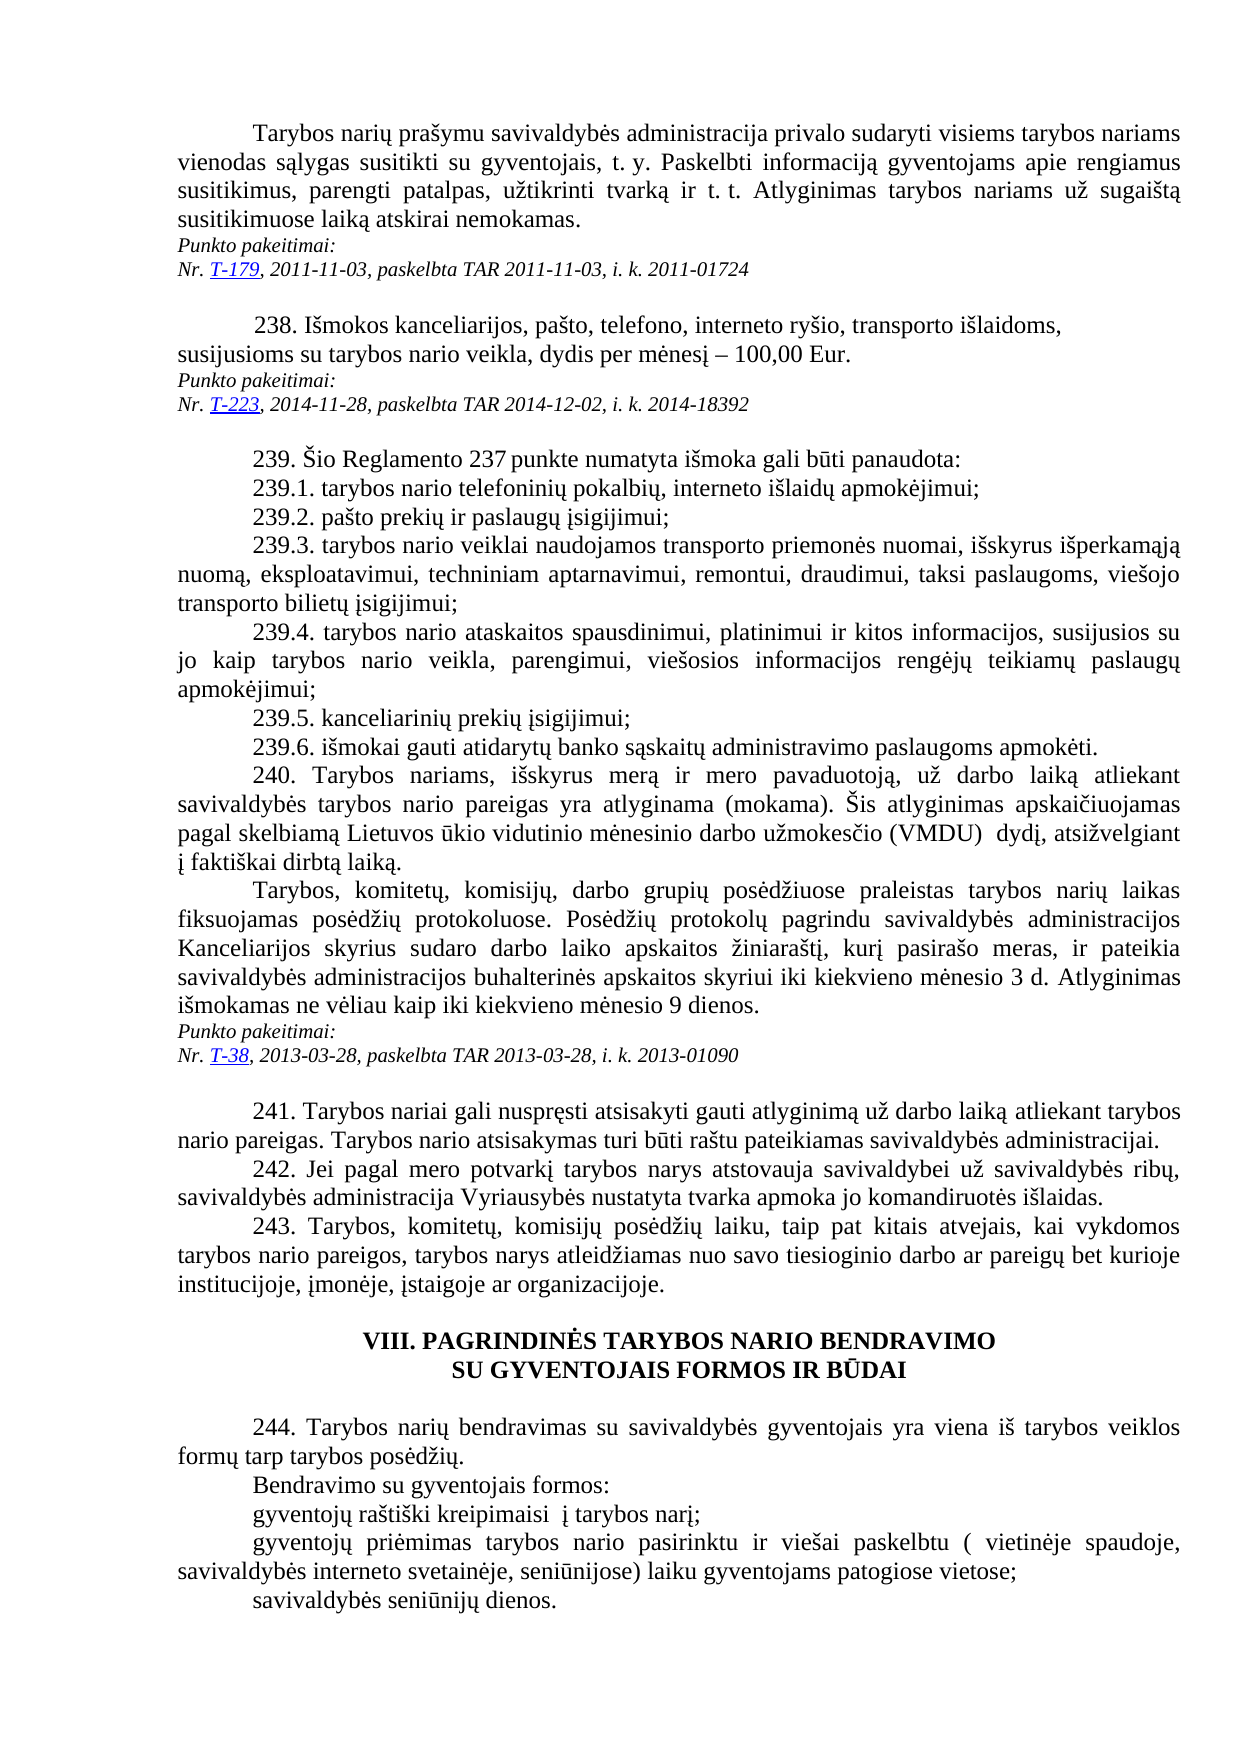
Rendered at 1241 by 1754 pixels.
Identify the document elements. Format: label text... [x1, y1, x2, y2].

text 239. Šio Reglamento 237 punkte numatyta išmoka gali būti panaudota: [177, 444, 1181, 473]
text 241. Tarybos nariai gali nuspręsti atsisakyti gauti atlyginimą už darbo laiką atliekant tarybos nario pareigas. Tarybos nario atsisakymas turi būti raštu pateikiamas savivaldybės administracijai. [177, 1096, 1181, 1154]
text 239.3. tarybos nario veiklai naudojamos transporto priemonės nuomai, išskyrus išperkamąją nuomą, eksploatavimui, techniniam aptarnavimui, remontui, draudimui, taksi paslaugoms, viešojo transporto bilietų įsigijimui; [177, 531, 1181, 617]
text 243. Tarybos, komitetų, komisijų posėdžių laiku, taip pat kitais atvejais, kai vykdomos tarybos nario pareigos, tarybos narys atleidžiamas nuo savo tiesioginio darbo ar pareigų bet kurioje institucijoje, įmonėje, įstaigoje ar organizacijoje. [177, 1211, 1181, 1297]
text Bendravimo su gyventojais formos: [177, 1470, 1181, 1499]
text Nr. T-179, 2011-11-03, paskelbta TAR 2011-11-03, i. k. 2011-01724 [177, 257, 1181, 281]
text Nr. T-223, 2014-11-28, paskelbta TAR 2014-12-02, i. k. 2014-18392 [177, 392, 1181, 416]
text gyventojų priėmimas tarybos nario pasirinktu ir viešai paskelbtu ( vietinėje spaudoje, savivaldybės interneto svetainėje, seniūnijose) laiku gyventojams patogiose vietose; [177, 1527, 1181, 1585]
text Punkto pakeitimai: [177, 367, 1181, 392]
text 244. Tarybos narių bendravimas su savivaldybės gyventojais yra viena iš tarybos veiklos formų tarp tarybos posėdžių. [177, 1412, 1181, 1470]
text 239.1. tarybos nario telefoninių pokalbių, interneto išlaidų apmokėjimui; [177, 473, 1181, 502]
text 242. Jei pagal mero potvarkį tarybos narys atstovauja savivaldybei už savivaldybės ribų, savivaldybės administracija Vyriausybės nustatyta tvarka apmoka jo komandiruotės išlaidas. [177, 1154, 1181, 1211]
text savivaldybės seniūnijų dienos. [177, 1585, 1181, 1614]
text 239.2. pašto prekių ir paslaugų įsigijimui; [177, 502, 1181, 531]
text Tarybos, komitetų, komisijų, darbo grupių posėdžiuose praleistas tarybos narių laikas fiksuojamas posėdžių protokoluose. Posėdžių protokolų pagrindu savivaldybės administracijos Kanceliarijos skyrius sudaro darbo laiko apskaitos žiniaraštį, kurį pasirašo meras, ir pateikia savivaldybės administracijos buhalterinės apskaitos skyriui iki kiekvieno mėnesio 3 d. Atlyginimas išmokamas ne vėliau kaip iki kiekvieno mėnesio 9 dienos. [177, 876, 1181, 1019]
text 239.6. išmokai gauti atidarytų banko sąskaitų administravimo paslaugoms apmokėti. [177, 732, 1181, 761]
text 240. Tarybos nariams, išskyrus merą ir mero pavaduotoją, už darbo laiką atliekant savivaldybės tarybos nario pareigas yra atlyginama (mokama). Šis atlyginimas apskaičiuojamas pagal skelbiamą Lietuvos ūkio vidutinio mėnesinio darbo užmokesčio (VMDU) dydį, atsižvelgiant į faktiškai dirbtą laiką. [177, 761, 1181, 876]
text 239.5. kanceliarinių prekių įsigijimui; [177, 703, 1181, 732]
text Punkto pakeitimai: [177, 233, 1181, 257]
text Punkto pakeitimai: [177, 1019, 1181, 1043]
text gyventojų raštiški kreipimaisi į tarybos narį; [177, 1499, 1181, 1527]
text 238. Išmokos kanceliarijos, pašto, telefono, interneto ryšio, transporto išlaidoms, susijusioms su tarybos nario veikla, dydis per mėnesį – 100,00 Eur. [177, 310, 1181, 367]
text Nr. T-38, 2013-03-28, paskelbta TAR 2013-03-28, i. k. 2013-01090 [177, 1043, 1181, 1067]
text SU GYVENTOJAIS FORMOS IR BŪDAI [177, 1355, 1181, 1384]
text 239.4. tarybos nario ataskaitos spausdinimui, platinimui ir kitos informacijos, susijusios su jo kaip tarybos nario veikla, parengimui, viešosios informacijos rengėjų teikiamų paslaugų apmokėjimui; [177, 617, 1181, 703]
text VIII. PAGRINDINĖS TARYBOS NARIO BENDRAVIMO [177, 1326, 1181, 1355]
text Tarybos narių prašymu savivaldybės administracija privalo sudaryti visiems tarybos nariams vienodas sąlygas susitikti su gyventojais, t. y. Paskelbti informaciją gyventojams apie rengiamus susitikimus, parengti patalpas, užtikrinti tvarką ir t. t. Atlyginimas tarybos nariams už sugaištą susitikimuose laiką atskirai nemokamas. [177, 118, 1181, 233]
